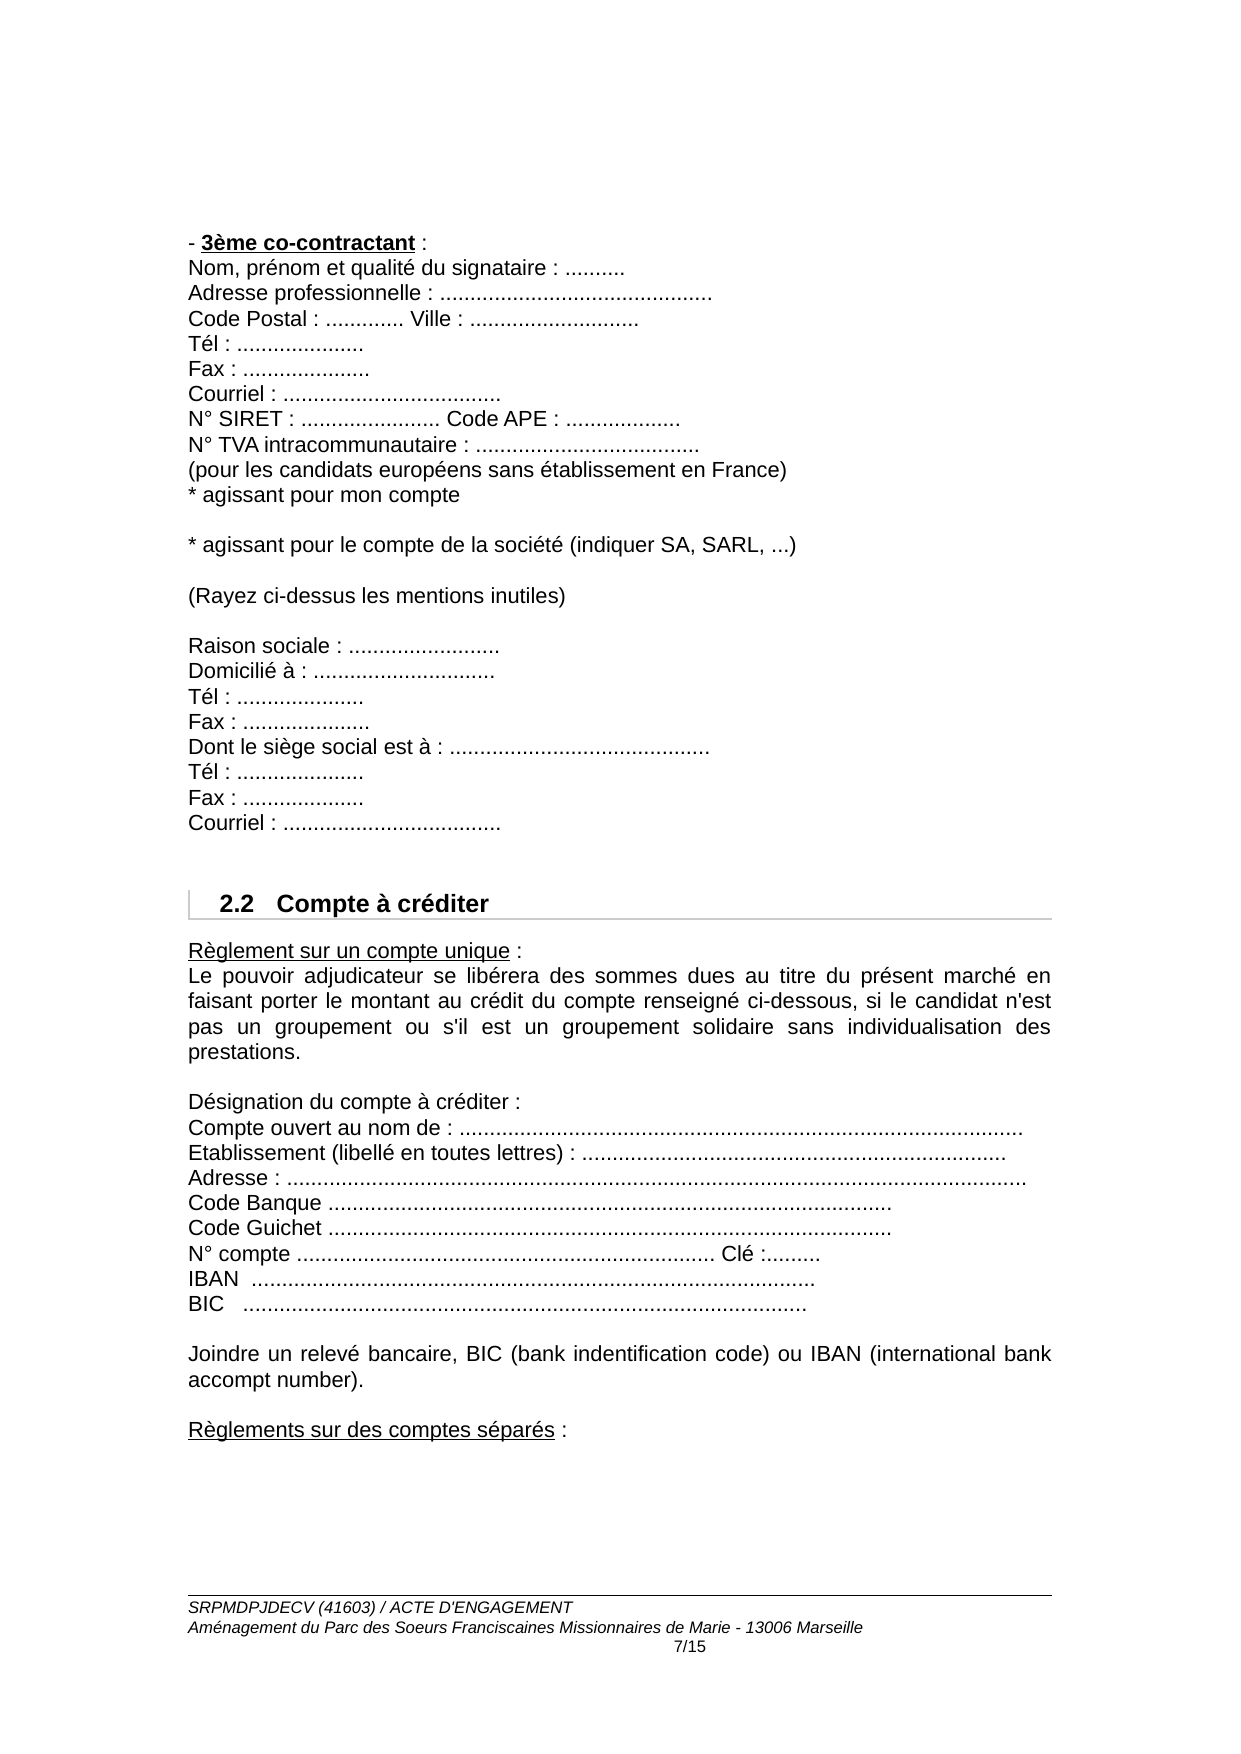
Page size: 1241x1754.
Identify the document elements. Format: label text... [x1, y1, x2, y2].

text - 3ème co-contractant : [188, 230, 1052, 255]
text Code Guichet ............................................................................................. [188, 1215, 1052, 1241]
text Courriel : .................................... [188, 381, 1052, 406]
text Code Banque ............................................................................................. [188, 1190, 1052, 1215]
text Courriel : .................................... [188, 809, 1052, 835]
text Etablissement (libellé en toutes lettres) : ...................................................................... [188, 1140, 1052, 1165]
text Règlement sur un compte unique : [188, 938, 1052, 963]
subtitle Compte à créditer [188, 889, 1052, 918]
text N° compte ..................................................................... Clé :......... [188, 1241, 1052, 1266]
text Adresse professionnelle : ............................................. [188, 280, 1052, 305]
text N° TVA intracommunautaire : ..................................... [188, 431, 1052, 457]
text Code Postal : ............. Ville : ............................ [188, 305, 1052, 331]
text Le pouvoir adjudicateur se libérera des sommes dues au titre du présent marché en faisant porter le montant au crédit du compte renseigné ci-dessous, si le candidat n'est pas un groupement ou s'il est un groupement solidaire sans individualisation des prestations. [188, 963, 1052, 1064]
text Tél : ..................... [188, 331, 1052, 356]
text N° SIRET : ....................... Code APE : ................... [188, 406, 1052, 431]
text Compte ouvert au nom de : ............................................................................................. [188, 1114, 1052, 1140]
text IBAN ............................................................................................. [188, 1266, 1052, 1291]
text Dont le siège social est à : ........................................... [188, 734, 1052, 759]
text Tél : ..................... [188, 683, 1052, 709]
text Nom, prénom et qualité du signataire : .......... [188, 255, 1052, 280]
text Tél : ..................... [188, 759, 1052, 784]
text Domicilié à : .............................. [188, 658, 1052, 683]
text Fax : ..................... [188, 709, 1052, 734]
text (Rayez ci-dessus les mentions inutiles) [188, 583, 1052, 608]
text Adresse : .......................................................................................................................... [188, 1165, 1052, 1190]
text Fax : .................... [188, 784, 1052, 809]
text * agissant pour mon compte [188, 482, 1052, 507]
text Joindre un relevé bancaire, BIC (bank indentification code) ou IBAN (international bank accompt number). [188, 1341, 1052, 1392]
text BIC ............................................................................................. [188, 1291, 1052, 1316]
text (pour les candidats européens sans établissement en France) [188, 457, 1052, 482]
text Raison sociale : ......................... [188, 633, 1052, 658]
text * agissant pour le compte de la société (indiquer SA, SARL, ...) [188, 532, 1052, 557]
text Fax : ..................... [188, 356, 1052, 381]
text Désignation du compte à créditer : [188, 1089, 1052, 1114]
text Règlements sur des comptes séparés : [188, 1417, 1052, 1442]
